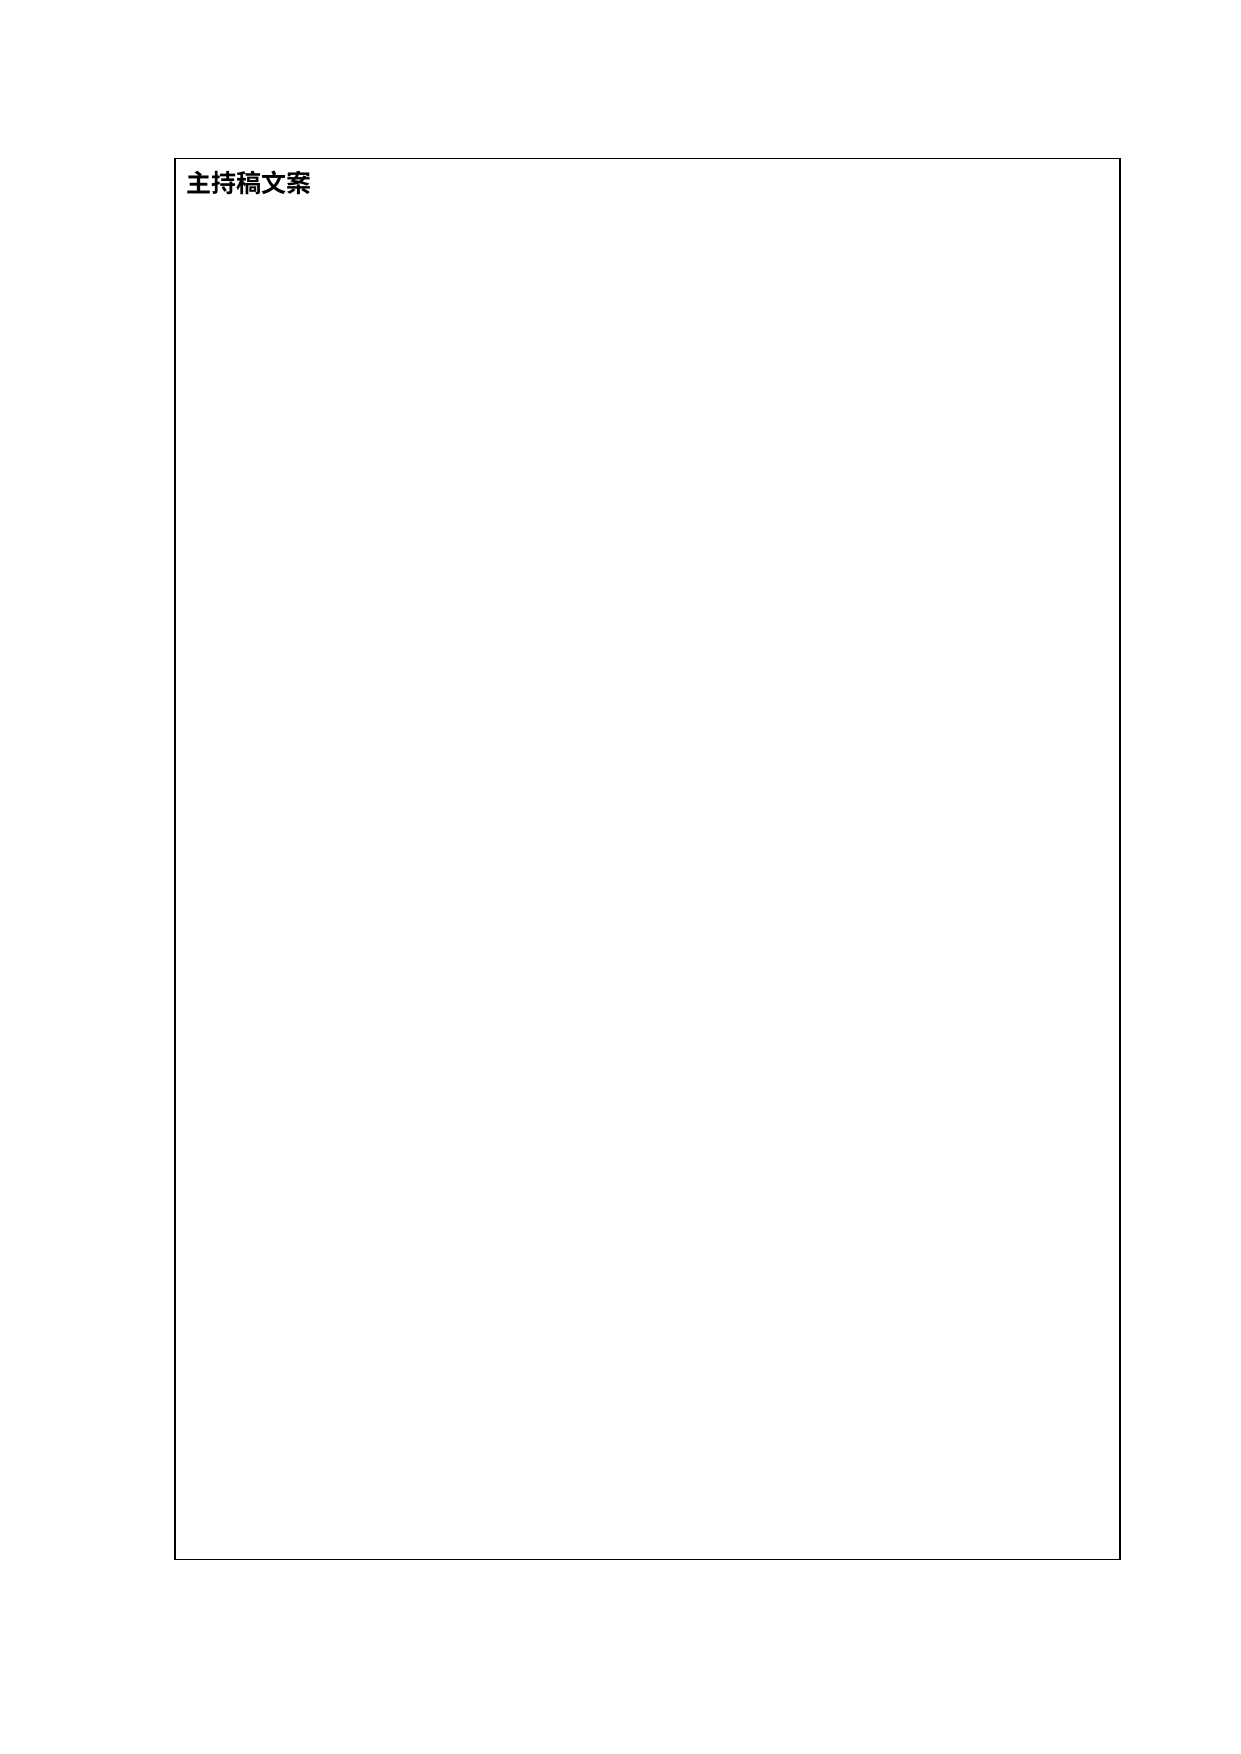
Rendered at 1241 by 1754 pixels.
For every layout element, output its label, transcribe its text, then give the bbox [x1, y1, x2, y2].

table_cell 主持稿文案 [176, 159, 1119, 1559]
